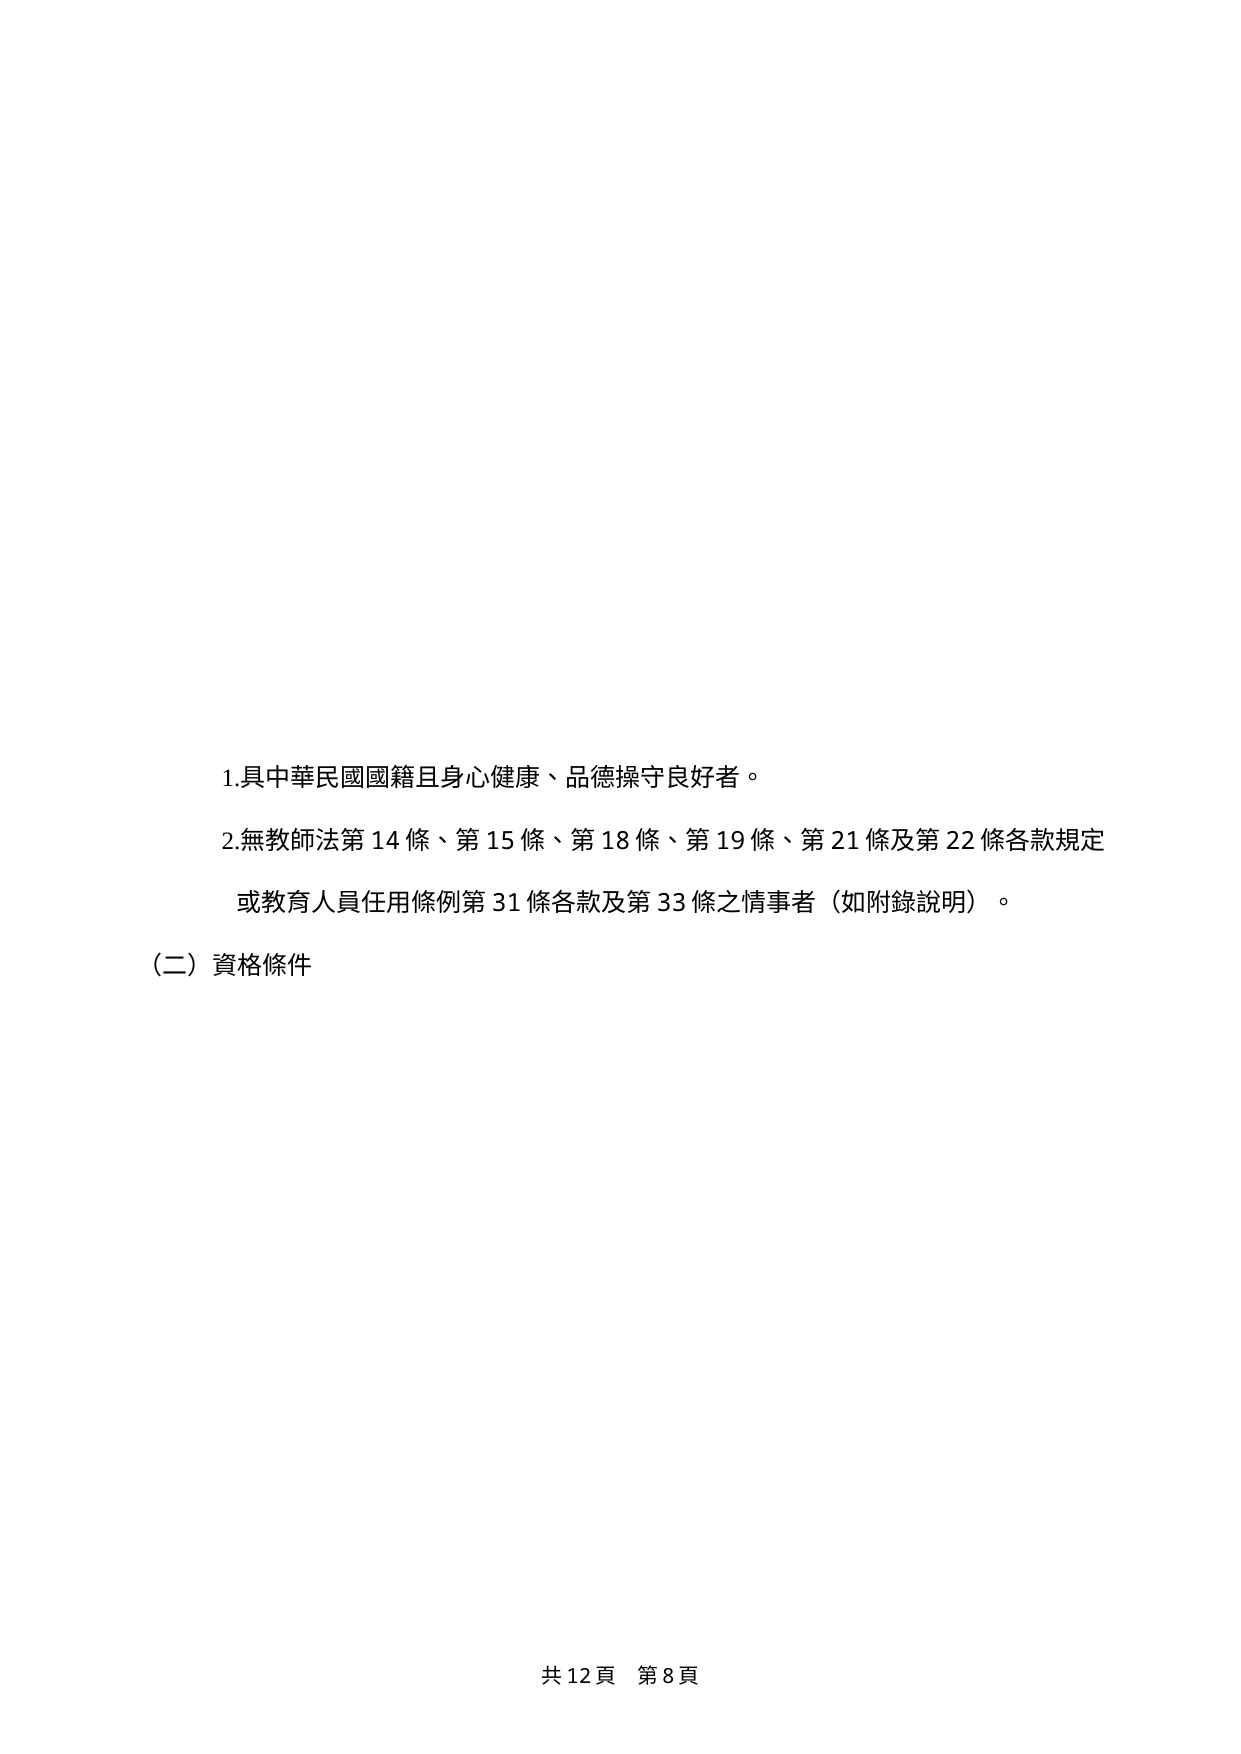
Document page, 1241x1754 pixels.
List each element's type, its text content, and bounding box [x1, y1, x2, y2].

text 2.無教師法第14條、第15條、第18條、第19條、第21條及第22條各款規定或教育人員任用條例第31條各款及第33條之情事者（如附錄說明）。 [221, 797, 1122, 922]
text 1.具中華民國國籍且身心健康、品德操守良好者。 [118, 734, 1122, 797]
text （二）資格條件 [118, 922, 1122, 984]
